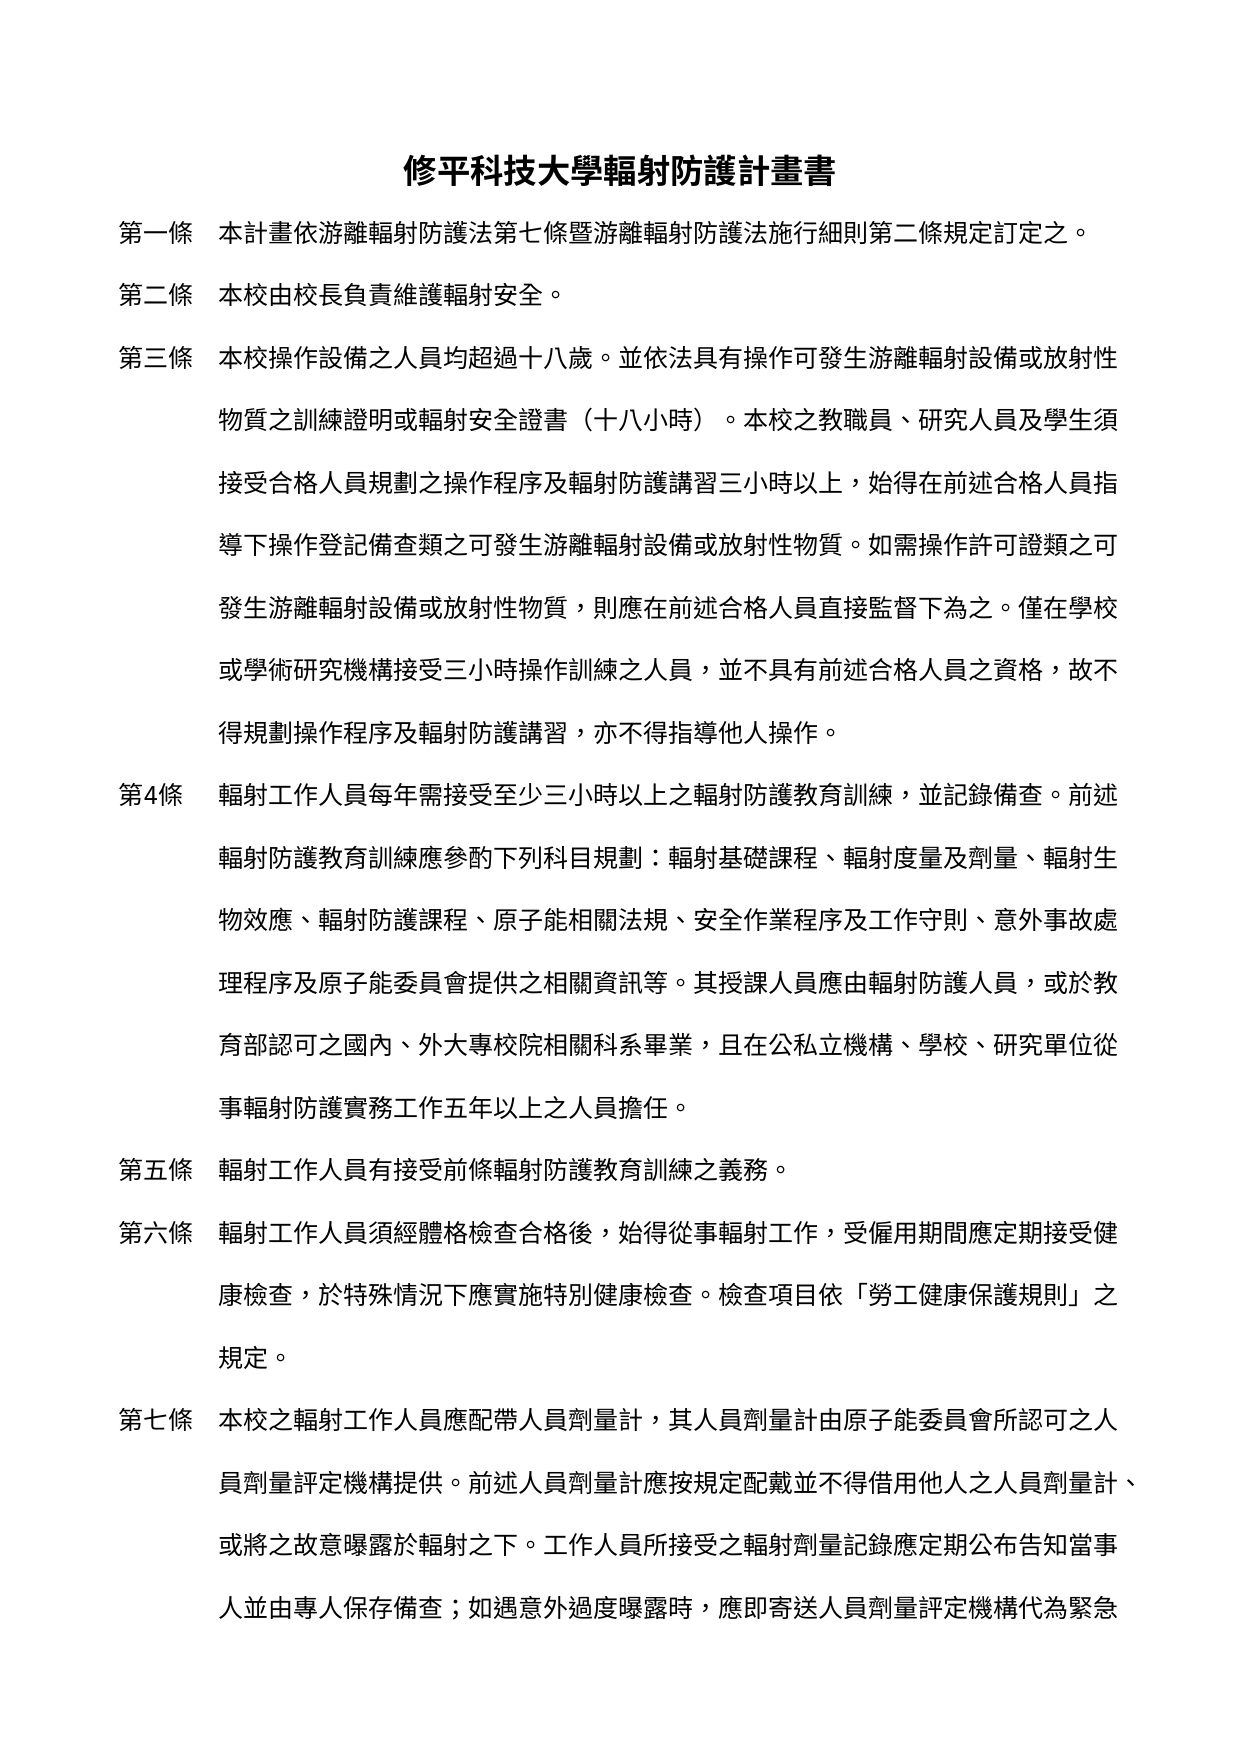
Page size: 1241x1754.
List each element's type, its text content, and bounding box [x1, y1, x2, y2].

text 修平科技大學輻射防護計畫書 [118, 127, 1122, 189]
text 第七條 本校之輻射工作人員應配帶人員劑量計，其人員劑量計由原子能委員會所認可之人員劑量評定機構提供。前述人員劑量計應按規定配戴並不得借用他人之人員劑量計、或將之故意曝露於輻射之下。工作人員所接受之輻射劑量記錄應定期公布告知當事人並由專人保存備查；如遇意外過度曝露時，應即寄送人員劑量評定機構代為緊急計讀，以評估所受之輻射劑量並採取適當之後續措施。 [118, 1377, 1122, 1627]
text 第五條 輻射工作人員有接受前條輻射防護教育訓練之義務。 [118, 1127, 1122, 1189]
list 輻射工作人員每年需接受至少三小時以上之輻射防護教育訓練，並記錄備查。前述輻射防護教育訓練應參酌下列科目規劃：輻射基礎課程、輻射度量及劑量、輻射生物效應、輻射防護課程、原子能相關法規、安全作業程序及工作守則、意外事故處理程序及原子能委員會提供之相關資訊等。其授課人員應由輻射防護人員，或於教育部認可之國內、外大專校院相關科系畢業，且在公私立機構、學校、研究單位從事輻射防護實務工作五年以上之人員擔任。 [118, 752, 1122, 1127]
text 第二條 本校由校長負責維護輻射安全。 [118, 252, 1122, 314]
text 第六條 輻射工作人員須經體格檢查合格後，始得從事輻射工作，受僱用期間應定期接受健康檢查，於特殊情況下應實施特別健康檢查。檢查項目依「勞工健康保護規則」之規定。 [118, 1189, 1122, 1377]
text 第三條 本校操作設備之人員均超過十八歲。並依法具有操作可發生游離輻射設備或放射性物質之訓練證明或輻射安全證書（十八小時）。本校之教職員、研究人員及學生須接受合格人員規劃之操作程序及輻射防護講習三小時以上，始得在前述合格人員指導下操作登記備查類之可發生游離輻射設備或放射性物質。如需操作許可證類之可發生游離輻射設備或放射性物質，則應在前述合格人員直接監督下為之。僅在學校或學術研究機構接受三小時操作訓練之人員，並不具有前述合格人員之資格，故不得規劃操作程序及輻射防護講習，亦不得指導他人操作。 [118, 314, 1122, 752]
text 第一條 本計畫依游離輻射防護法第七條暨游離輻射防護法施行細則第二條規定訂定之。 [118, 189, 1122, 252]
